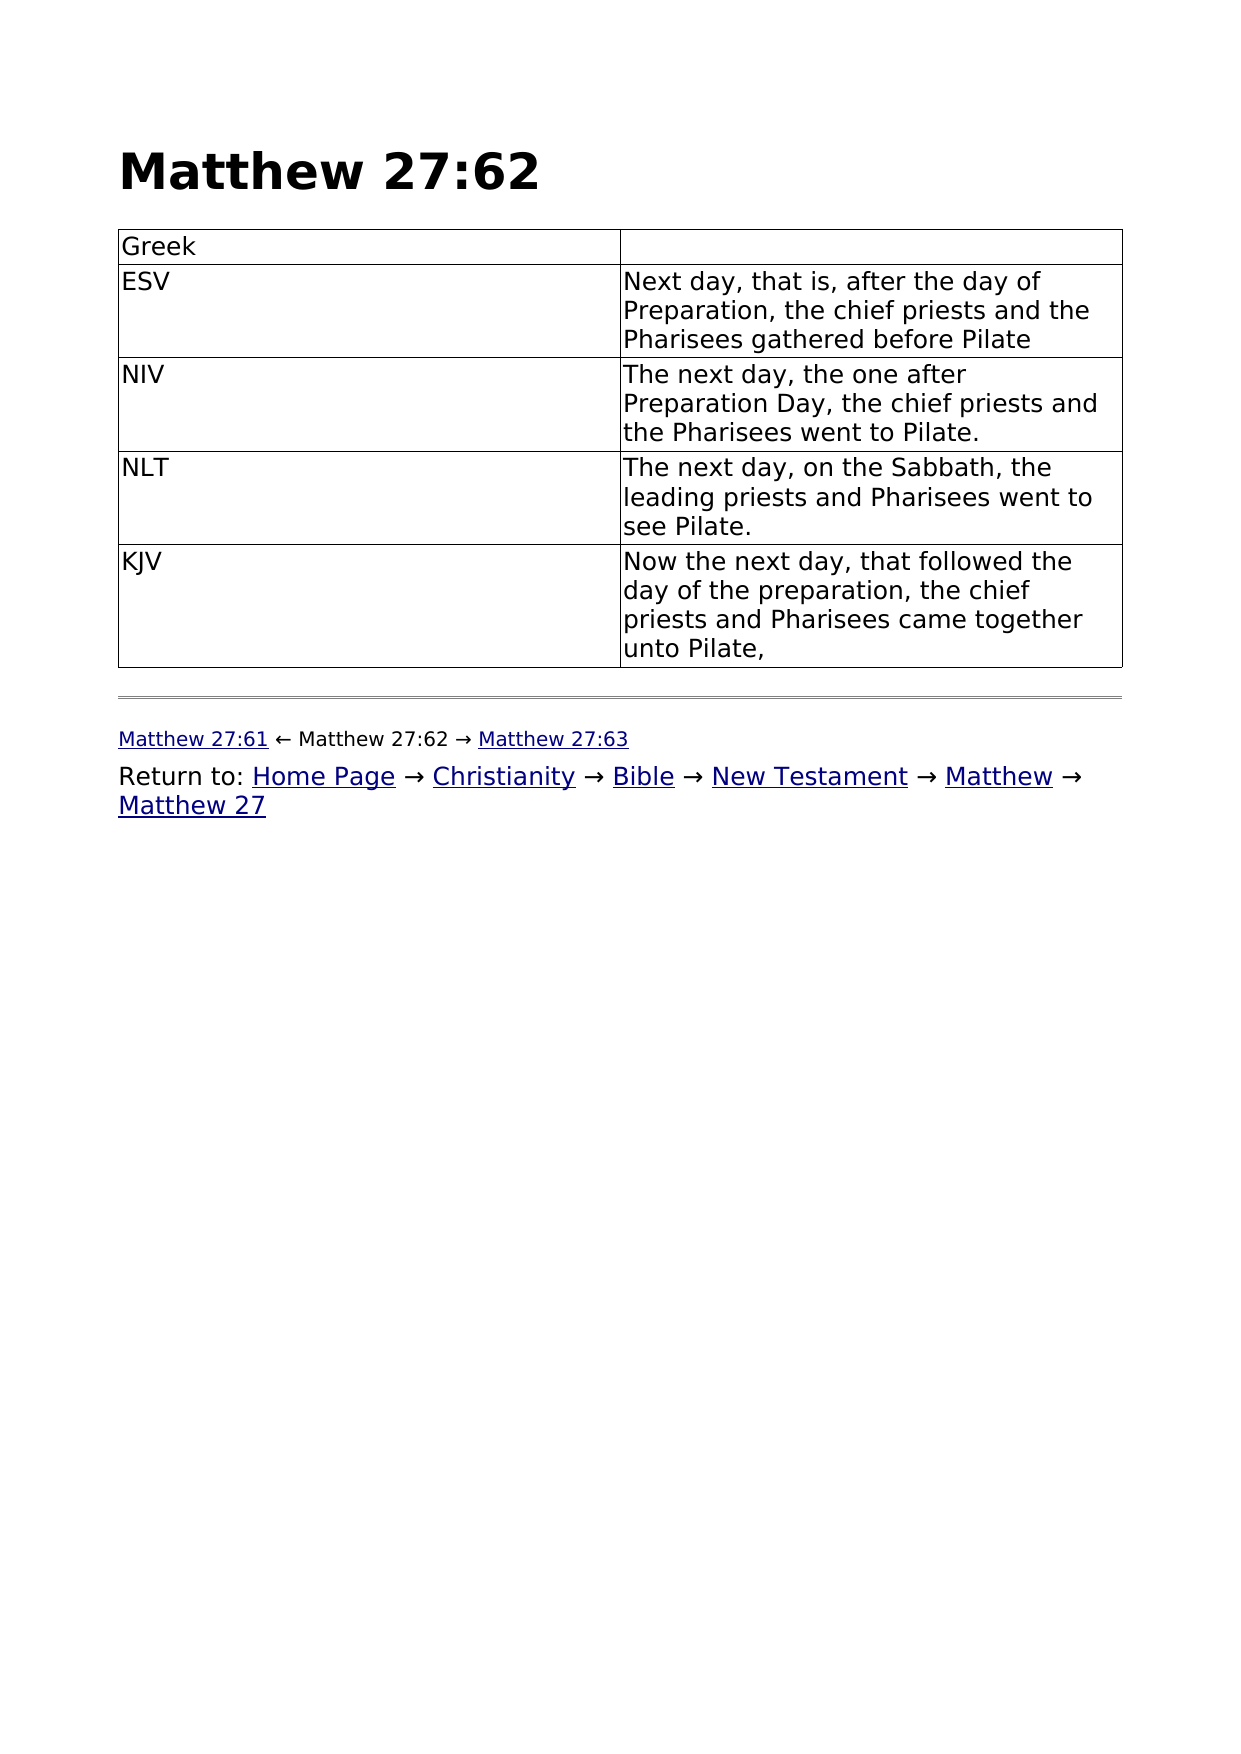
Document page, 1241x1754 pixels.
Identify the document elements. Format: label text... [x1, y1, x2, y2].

table_cell NIV [119, 358, 620, 451]
text Return to: Home Page → Christianity → Bible → New Testament → Matthew → Matthew 27 [118, 762, 1122, 820]
table_cell ESV [119, 265, 620, 357]
table_cell NLT [119, 452, 620, 544]
table_cell Next day, that is, after the day of Preparation, the chief priests and the Pharisees gathered before Pilate [621, 265, 1122, 357]
table_cell The next day, the one after Preparation Day, the chief priests and the Pharisees went to Pilate. [621, 358, 1122, 451]
text Matthew 27:61 ← Matthew 27:62 → Matthew 27:63 [118, 728, 1122, 762]
table_cell Now the next day, that followed the day of the preparation, the chief priests and Pharisees came together unto Pilate, [621, 545, 1122, 667]
table_header Greek [119, 230, 620, 264]
table_header [621, 230, 1122, 264]
table_cell The next day, on the Sabbath, the leading priests and Pharisees went to see Pilate. [621, 452, 1122, 544]
table_cell KJV [119, 545, 620, 667]
subtitle Matthew 27:62 [118, 143, 1122, 201]
